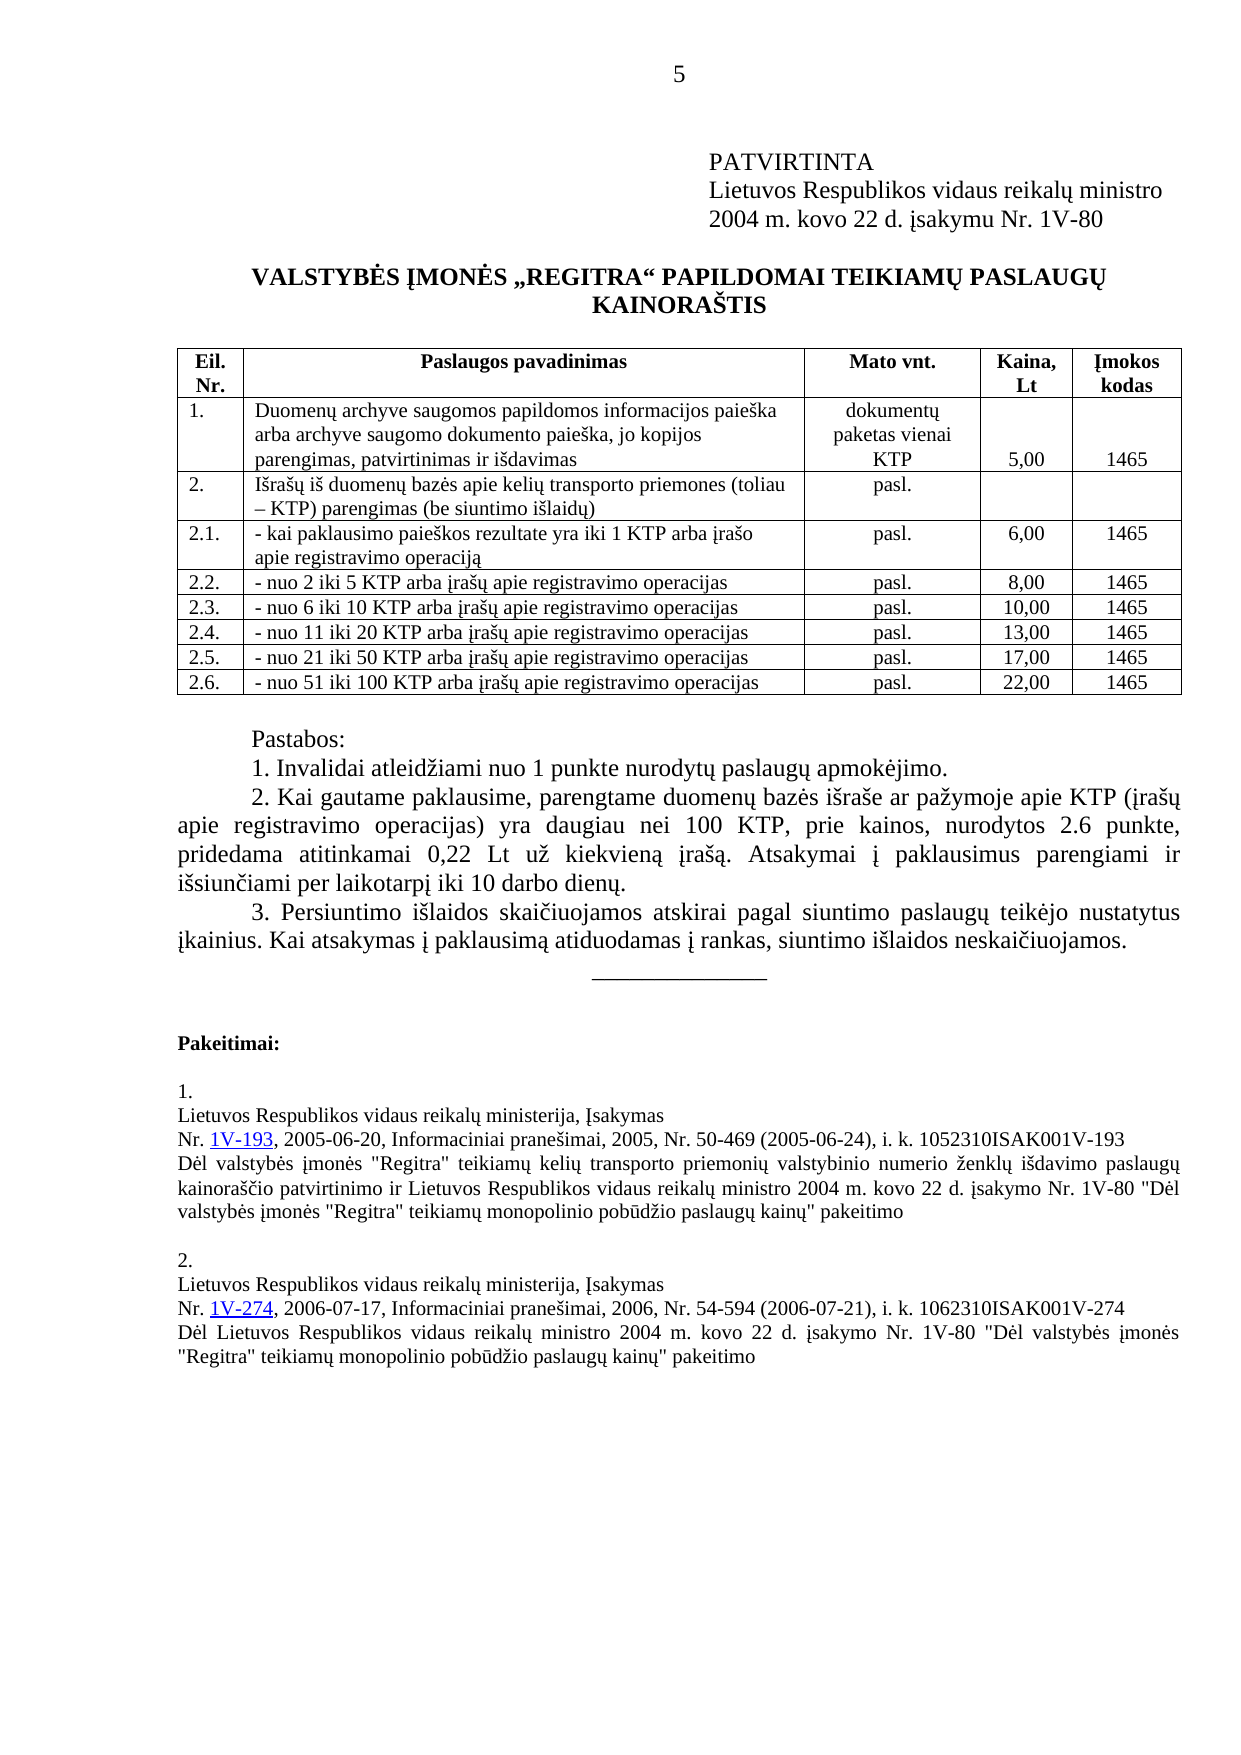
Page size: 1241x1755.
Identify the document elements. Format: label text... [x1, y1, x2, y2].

table_cell 2.6. [178, 670, 243, 694]
table_cell pasl. [805, 521, 980, 569]
table_cell 1. [178, 398, 243, 471]
table_cell 2.3. [178, 595, 243, 619]
text Dėl valstybės įmonės "Regitra" teikiamų kelių transporto priemonių valstybinio numerio ženklų išdavimo paslaugų kainoraščio patvirtinimo ir Lietuvos Respublikos vidaus reikalų ministro 2004 m. kovo 22 d. įsakymo Nr. 1V-80 "Dėl valstybės įmonės "Regitra" teikiamų monopolinio pobūdžio paslaugų kainų" pakeitimo [177, 1151, 1181, 1223]
table_cell pasl. [805, 595, 980, 619]
text Nr. 1V-274, 2006-07-17, Informaciniai pranešimai, 2006, Nr. 54-594 (2006-07-21), i. k. 1062310ISAK001V-274 [177, 1296, 1181, 1320]
text 1. Invalidai atleidžiami nuo 1 punkte nurodytų paslaugų apmokėjimo. [177, 753, 1181, 782]
table_cell 1465 [1073, 521, 1181, 569]
table_header Paslaugos pavadinimas [244, 349, 804, 397]
table_cell [981, 472, 1072, 520]
table_cell 2.4. [178, 620, 243, 644]
table_cell 2. [178, 472, 243, 520]
table_cell 1465 [1073, 595, 1181, 619]
table_cell 1465 [1073, 620, 1181, 644]
table_cell - nuo 21 iki 50 KTP arba įrašų apie registravimo operacijas [244, 645, 804, 669]
table_cell [1073, 472, 1181, 520]
text ______________ [177, 954, 1181, 983]
table_cell 1465 [1073, 570, 1181, 594]
table_header Kaina, Lt [981, 349, 1072, 397]
text Pastabos: [177, 724, 1181, 753]
table_cell pasl. [805, 645, 980, 669]
text 3. Persiuntimo išlaidos skaičiuojamos atskirai pagal siuntimo paslaugų teikėjo nustatytus įkainius. Kai atsakymas į paklausimą atiduodamas į rankas, siuntimo išlaidos neskaičiuojamos. [177, 897, 1181, 954]
table_cell - kai paklausimo paieškos rezultate yra iki 1 KTP arba įrašo apie registravimo operaciją [244, 521, 804, 569]
table_header Eil. Nr. [178, 349, 243, 397]
table_cell Duomenų archyve saugomos papildomos informacijos paieška arba archyve saugomo dokumento paieška, jo kopijos parengimas, patvirtinimas ir išdavimas [244, 398, 804, 471]
text Nr. 1V-193, 2005-06-20, Informaciniai pranešimai, 2005, Nr. 50-469 (2005-06-24), i. k. 1052310ISAK001V-193 [177, 1127, 1181, 1151]
table_header Įmokos kodas [1073, 349, 1181, 397]
text Pakeitimai: [177, 1031, 1181, 1055]
table_cell pasl. [805, 472, 980, 520]
text Lietuvos Respublikos vidaus reikalų ministro [177, 176, 1181, 204]
table_header Mato vnt. [805, 349, 980, 397]
table_cell 5,00 [981, 398, 1072, 471]
table_cell pasl. [805, 620, 980, 644]
table_cell 2.1. [178, 521, 243, 569]
text VALSTYBĖS ĮMONĖS „REGITRA“ PAPILDOMAI TEIKIAMŲ PASLAUGŲ KAINORAŠTIS [177, 262, 1181, 319]
text 1. [177, 1079, 1181, 1103]
text 2. Kai gautame paklausime, parengtame duomenų bazės išraše ar pažymoje apie KTP (įrašų apie registravimo operacijas) yra daugiau nei 100 KTP, prie kainos, nurodytos 2.6 punkte, pridedama atitinkamai 0,22 Lt už kiekvieną įrašą. Atsakymai į paklausimus parengiami ir išsiunčiami per laikotarpį iki 10 darbo dienų. [177, 782, 1181, 897]
text Lietuvos Respublikos vidaus reikalų ministerija, Įsakymas [177, 1272, 1181, 1296]
table_cell - nuo 51 iki 100 KTP arba įrašų apie registravimo operacijas [244, 670, 804, 694]
table_cell 1465 [1073, 398, 1181, 471]
text Dėl Lietuvos Respublikos vidaus reikalų ministro 2004 m. kovo 22 d. įsakymo Nr. 1V-80 "Dėl valstybės įmonės "Regitra" teikiamų monopolinio pobūdžio paslaugų kainų" pakeitimo [177, 1320, 1181, 1368]
text 2004 m. kovo 22 d. įsakymu Nr. 1V-80 [177, 204, 1181, 233]
table_cell 22,00 [981, 670, 1072, 694]
table_cell Išrašų iš duomenų bazės apie kelių transporto priemones (toliau – KTP) parengimas (be siuntimo išlaidų) [244, 472, 804, 520]
table_cell 1465 [1073, 670, 1181, 694]
text 2. [177, 1248, 1181, 1272]
table_cell 2.2. [178, 570, 243, 594]
table_cell pasl. [805, 670, 980, 694]
table_cell - nuo 11 iki 20 KTP arba įrašų apie registravimo operacijas [244, 620, 804, 644]
table_cell 10,00 [981, 595, 1072, 619]
table_cell 17,00 [981, 645, 1072, 669]
table_cell 6,00 [981, 521, 1072, 569]
table_cell - nuo 2 iki 5 KTP arba įrašų apie registravimo operacijas [244, 570, 804, 594]
table_cell pasl. [805, 570, 980, 594]
text PATVIRTINTA [177, 147, 1181, 176]
table_cell dokumentų paketas vienai KTP [805, 398, 980, 471]
table_cell 8,00 [981, 570, 1072, 594]
table_cell 2.5. [178, 645, 243, 669]
table_cell 1465 [1073, 645, 1181, 669]
text Lietuvos Respublikos vidaus reikalų ministerija, Įsakymas [177, 1103, 1181, 1127]
table_cell 13,00 [981, 620, 1072, 644]
table_cell - nuo 6 iki 10 KTP arba įrašų apie registravimo operacijas [244, 595, 804, 619]
